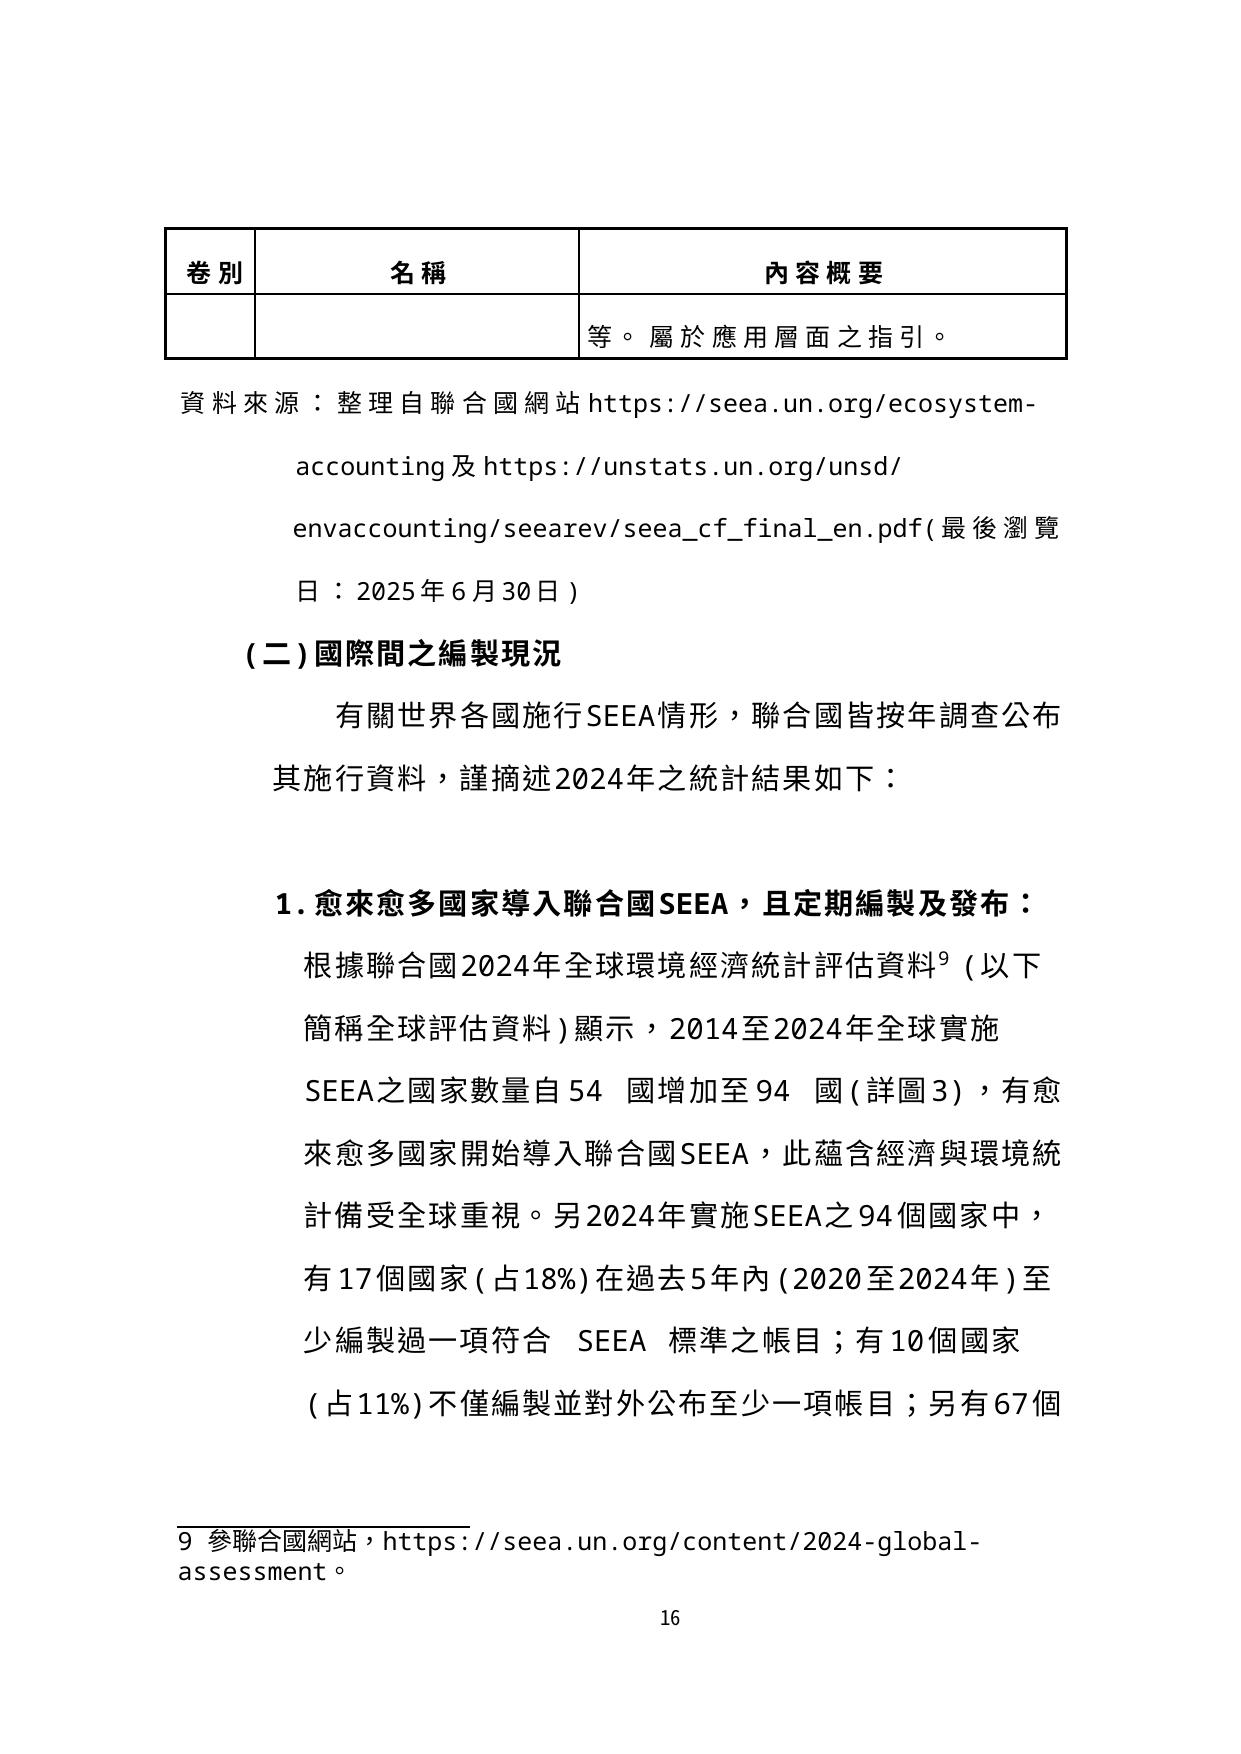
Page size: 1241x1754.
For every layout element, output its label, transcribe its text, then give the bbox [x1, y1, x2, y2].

text 1.愈來愈多國家導入聯合國SEEA，且定期編製及發布：根據聯合國2024年全球環境經濟統計評估資料(以下簡稱全球評估資料)顯示，2014至2024年全球實施SEEA之國家數量自54 國增加至94 國(詳圖3)，有愈來愈多國家開始導入聯合國SEEA，此蘊含經濟與環境統計備受全球重視。另2024年實施SEEA之94個國家中，有17個國家(占18%)在過去5年內(2020至2024年)至少編製過一項符合 SEEA 標準之帳目；有10個國家(占11%)不僅編製並對外公布至少一項帳目；另有67個 [266, 860, 1063, 1422]
text (二)國際間之編製現況 [236, 610, 1063, 672]
table_cell [256, 295, 578, 357]
text 資料來源：整理自聯合國網站https://seea.un.org/ecosystem-accounting及https://unstats.un.org/unsd/envaccounting/seearev/seea_cf_final_en.pdf(最後瀏覽日：2025年6月30日) [162, 360, 1063, 610]
text 參聯合國網站，https://seea.un.org/content/2024-global-assessment。 [177, 1527, 1063, 1586]
table_header 名稱 [256, 230, 578, 293]
table_cell [167, 295, 254, 357]
table_header 卷別 [167, 230, 254, 293]
table_header 內容概要 [580, 230, 1065, 293]
table_cell 等。屬於應用層面之指引。 [580, 295, 1065, 357]
text 有關世界各國施行SEEA情形，聯合國皆按年調查公布其施行資料，謹摘述2024年之統計結果如下： [266, 672, 1063, 860]
